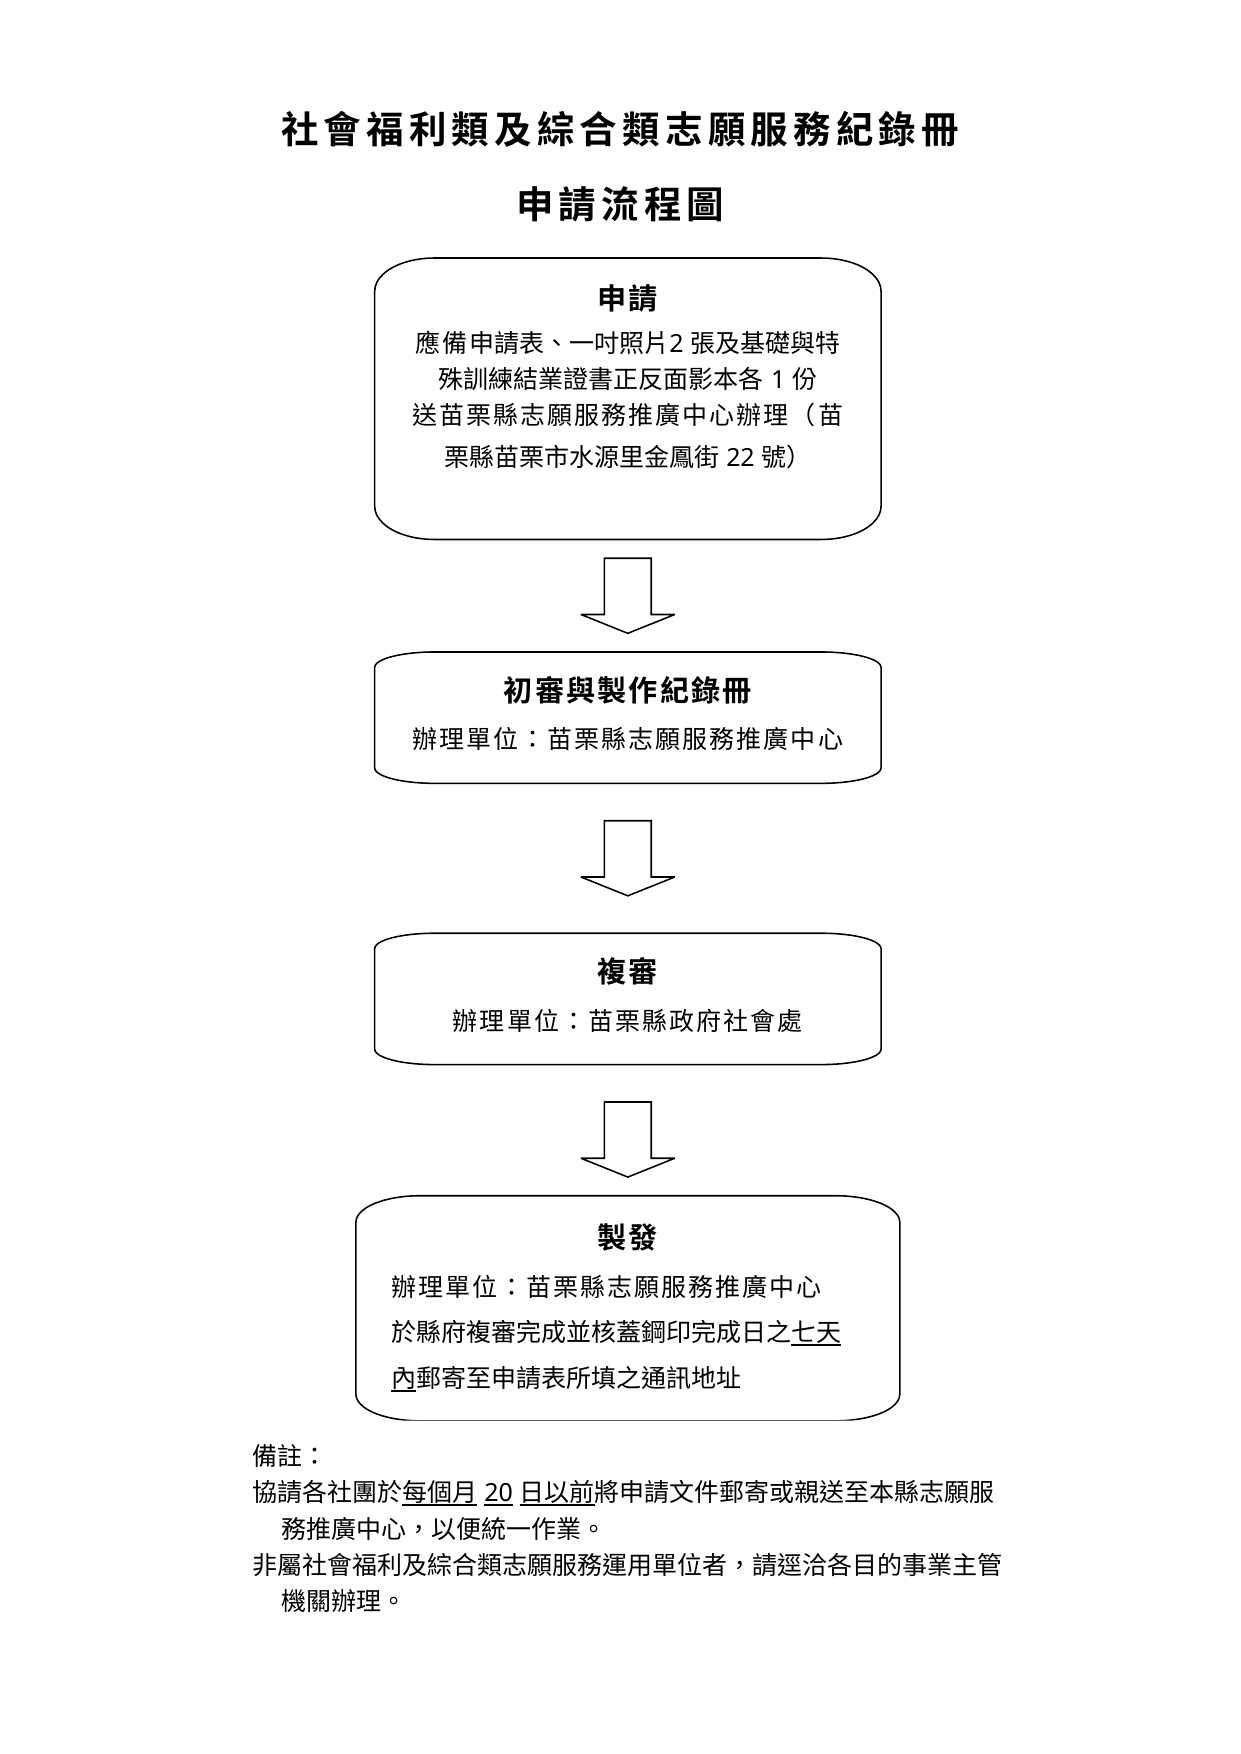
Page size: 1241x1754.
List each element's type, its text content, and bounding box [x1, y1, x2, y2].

text 社會福利類及綜合類志願服務紀錄冊 [187, 89, 1053, 164]
text 申請流程圖 [187, 164, 1053, 239]
